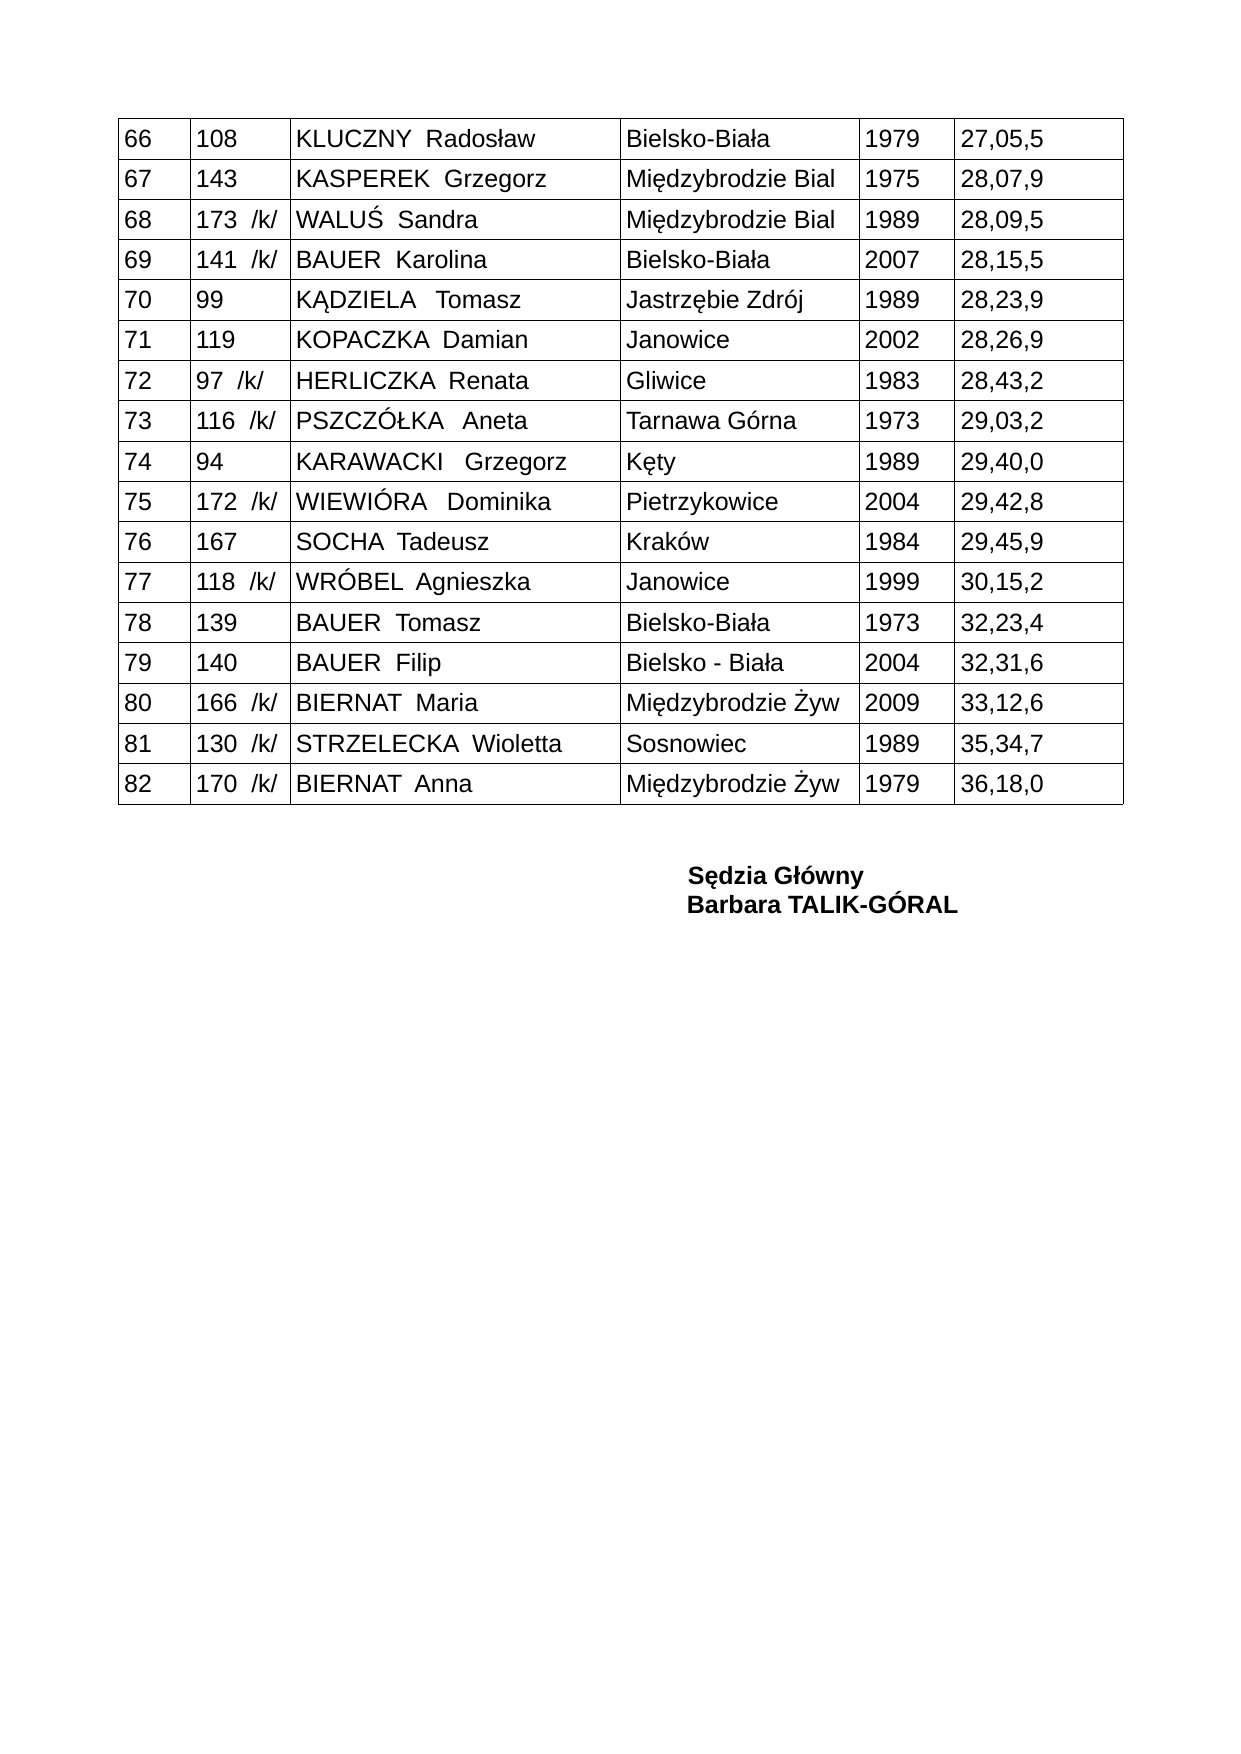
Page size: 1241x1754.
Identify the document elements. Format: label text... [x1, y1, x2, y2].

table_cell 1989 [860, 280, 954, 320]
table_cell STRZELECKA Wioletta [291, 724, 620, 763]
table_cell 97 /k/ [191, 361, 290, 400]
table_cell 130 /k/ [191, 724, 290, 763]
table_cell Bielsko-Biała [621, 603, 859, 642]
table_cell BIERNAT Maria [291, 684, 620, 723]
table_cell 71 [119, 321, 190, 360]
table_cell 172 /k/ [191, 482, 290, 521]
table_cell 28,09,5 [955, 200, 1123, 239]
table_cell 73 [119, 401, 190, 441]
table_cell 28,23,9 [955, 280, 1123, 320]
table_cell 79 [119, 643, 190, 682]
table_cell 2004 [860, 643, 954, 682]
table_cell WIEWIÓRA Dominika [291, 482, 620, 521]
table_cell 1999 [860, 563, 954, 602]
text Barbara TALIK-GÓRAL [118, 890, 1122, 918]
table_cell BAUER Tomasz [291, 603, 620, 642]
table_cell 118 /k/ [191, 563, 290, 602]
table_cell 108 [191, 119, 290, 158]
table_cell 1975 [860, 160, 954, 199]
table_cell WRÓBEL Agnieszka [291, 563, 620, 602]
table_cell 80 [119, 684, 190, 723]
table_cell 29,45,9 [955, 522, 1123, 562]
table_cell 76 [119, 522, 190, 562]
table_cell 29,03,2 [955, 401, 1123, 441]
table_cell KARAWACKI Grzegorz [291, 442, 620, 481]
table_cell 74 [119, 442, 190, 481]
table_cell 82 [119, 764, 190, 803]
table_cell 1989 [860, 200, 954, 239]
table_cell 1973 [860, 603, 954, 642]
table_cell Janowice [621, 321, 859, 360]
table_cell 2002 [860, 321, 954, 360]
table_cell 32,31,6 [955, 643, 1123, 682]
table_cell BAUER Filip [291, 643, 620, 682]
table_cell 170 /k/ [191, 764, 290, 803]
table_cell SOCHA Tadeusz [291, 522, 620, 562]
table_cell 32,23,4 [955, 603, 1123, 642]
table_cell 1979 [860, 119, 954, 158]
table_cell 139 [191, 603, 290, 642]
table_cell 116 /k/ [191, 401, 290, 441]
table_cell 99 [191, 280, 290, 320]
table_cell Janowice [621, 563, 859, 602]
table_cell 119 [191, 321, 290, 360]
table_cell Sosnowiec [621, 724, 859, 763]
table_cell 2004 [860, 482, 954, 521]
table_cell 28,15,5 [955, 240, 1123, 279]
table_cell 72 [119, 361, 190, 400]
table_cell 29,40,0 [955, 442, 1123, 481]
table_cell Gliwice [621, 361, 859, 400]
table_cell PSZCZÓŁKA Aneta [291, 401, 620, 441]
table_cell 140 [191, 643, 290, 682]
table_cell 28,26,9 [955, 321, 1123, 360]
table_cell BIERNAT Anna [291, 764, 620, 803]
table_cell 67 [119, 160, 190, 199]
table_cell 2009 [860, 684, 954, 723]
table_cell 141 /k/ [191, 240, 290, 279]
table_cell Bielsko - Biała [621, 643, 859, 682]
table_cell 1989 [860, 724, 954, 763]
table_cell 68 [119, 200, 190, 239]
table_cell BAUER Karolina [291, 240, 620, 279]
table_cell Międzybrodzie Bial [621, 200, 859, 239]
table_cell 28,43,2 [955, 361, 1123, 400]
table_cell 30,15,2 [955, 563, 1123, 602]
table_cell 27,05,5 [955, 119, 1123, 158]
table_cell 29,42,8 [955, 482, 1123, 521]
table_cell KOPACZKA Damian [291, 321, 620, 360]
table_cell Pietrzykowice [621, 482, 859, 521]
table_cell 66 [119, 119, 190, 158]
table_cell 1983 [860, 361, 954, 400]
table_cell 173 /k/ [191, 200, 290, 239]
table_cell 167 [191, 522, 290, 562]
table_cell Bielsko-Biała [621, 119, 859, 158]
table_cell Kraków [621, 522, 859, 562]
table_cell Kęty [621, 442, 859, 481]
table_cell 70 [119, 280, 190, 320]
text Sędzia Główny [118, 861, 1122, 890]
table_cell 28,07,9 [955, 160, 1123, 199]
table_cell 69 [119, 240, 190, 279]
table_cell 94 [191, 442, 290, 481]
table_cell 2007 [860, 240, 954, 279]
table_cell Jastrzębie Zdrój [621, 280, 859, 320]
table_cell KASPEREK Grzegorz [291, 160, 620, 199]
table_cell KLUCZNY Radosław [291, 119, 620, 158]
table_cell Tarnawa Górna [621, 401, 859, 441]
table_cell HERLICZKA Renata [291, 361, 620, 400]
table_cell Międzybrodzie Żyw [621, 764, 859, 803]
table_cell 36,18,0 [955, 764, 1123, 803]
table_cell Międzybrodzie Bial [621, 160, 859, 199]
table_cell 33,12,6 [955, 684, 1123, 723]
table_cell 143 [191, 160, 290, 199]
table_cell Bielsko-Biała [621, 240, 859, 279]
table_cell 1973 [860, 401, 954, 441]
table_cell 78 [119, 603, 190, 642]
table_cell 81 [119, 724, 190, 763]
table_cell 75 [119, 482, 190, 521]
table_cell 1984 [860, 522, 954, 562]
table_cell 166 /k/ [191, 684, 290, 723]
table_cell WALUŚ Sandra [291, 200, 620, 239]
table_cell 1979 [860, 764, 954, 803]
table_cell 35,34,7 [955, 724, 1123, 763]
table_cell 1989 [860, 442, 954, 481]
table_cell Międzybrodzie Żyw [621, 684, 859, 723]
table_cell 77 [119, 563, 190, 602]
table_cell KĄDZIELA Tomasz [291, 280, 620, 320]
